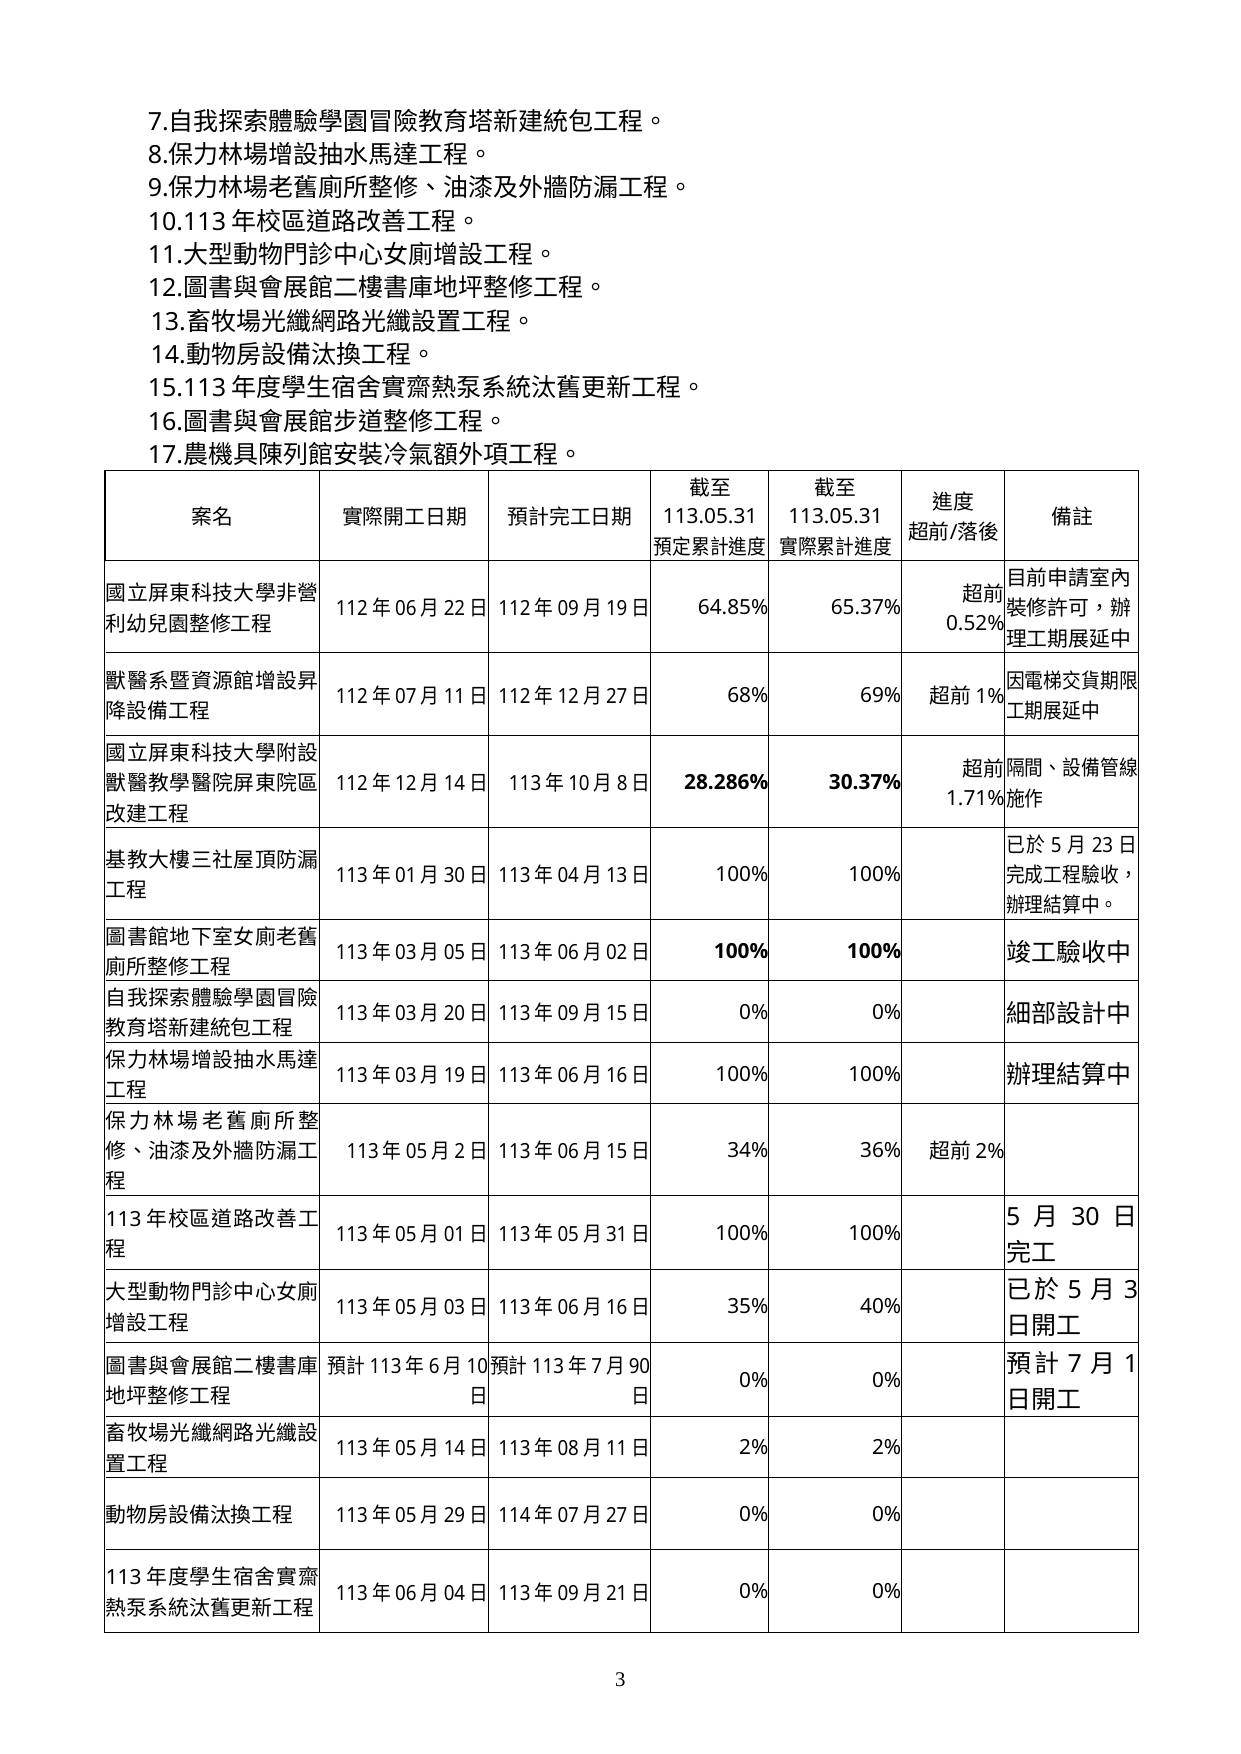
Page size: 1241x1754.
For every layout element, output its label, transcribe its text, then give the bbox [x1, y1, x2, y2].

table_cell [1005, 1104, 1138, 1195]
table_header 案名 [106, 471, 319, 560]
table_cell [902, 1343, 1004, 1416]
table_cell 113年06月16日 [489, 1270, 650, 1342]
text 17.農機具陳列館安裝冷氣額外項工程。 [89, 437, 1152, 470]
table_cell 保力林場增設抽水馬達工程 [105, 1042, 319, 1103]
table_cell 預計113年7月90日 [489, 1343, 650, 1416]
table_cell 65.37% [769, 561, 901, 652]
table_cell 113年08月11日 [489, 1417, 650, 1477]
table_cell 113年03月05日 [320, 920, 488, 980]
table_cell 113年04月13日 [489, 828, 650, 919]
table_cell 辦理結算中 [1005, 1043, 1138, 1103]
table_cell 113年05月14日 [320, 1417, 488, 1477]
table_cell 113年05月03日 [320, 1270, 488, 1342]
table_header 進度 超前/落後 [902, 471, 1004, 560]
table_cell 113年06月04日 [320, 1550, 488, 1632]
table_cell 預計113年6月10日 [320, 1343, 488, 1416]
table_cell 超前1.71% [902, 736, 1004, 827]
table_header 實際開工日期 [320, 471, 488, 560]
table_cell [902, 1417, 1004, 1477]
table_cell 113年06月16日 [489, 1043, 650, 1103]
table_cell 國立屏東科技大學非營利幼兒園整修工程 [105, 561, 319, 652]
table_cell 113年05月01日 [320, 1196, 488, 1268]
table_cell [902, 828, 1004, 919]
text 11.大型動物門診中心女廁增設工程。 [89, 237, 1152, 270]
text 10.113年校區道路改善工程。 [89, 203, 1152, 237]
table_cell 目前申請室內裝修許可，辦理工期展延中 [1005, 561, 1138, 652]
table_cell 0% [769, 981, 901, 1042]
table_cell 112年09月19日 [489, 561, 650, 652]
table_cell [1005, 1417, 1138, 1477]
table_cell 自我探索體驗學園冒險教育塔新建統包工程 [105, 980, 319, 1042]
table_header 預計完工日期 [489, 471, 650, 560]
table_cell 113年09月15日 [489, 981, 650, 1042]
table_cell 113年05月29日 [320, 1478, 488, 1549]
table_cell 112年06月22日 [320, 561, 488, 652]
table_cell [902, 1478, 1004, 1549]
table_cell 圖書館地下室女廁老舊廁所整修工程 [105, 919, 319, 980]
table_cell 113年校區道路改善工程 [105, 1195, 319, 1268]
table_cell 大型動物門診中心女廁增設工程 [105, 1269, 319, 1342]
text 14.動物房設備汰換工程。 [150, 337, 1152, 370]
table_cell 113年06月15日 [489, 1104, 650, 1195]
table_cell 0% [769, 1550, 901, 1632]
text 12.圖書與會展館二樓書庫地坪整修工程。 [89, 270, 1152, 303]
table_cell 69% [769, 653, 901, 735]
table_cell [902, 1270, 1004, 1342]
table_cell 28.286% [651, 736, 768, 827]
table_cell 68% [651, 653, 768, 735]
table_cell 基教大樓三社屋頂防漏工程 [105, 827, 319, 919]
table_cell 竣工驗收中 [1005, 920, 1138, 980]
table_cell 100% [651, 828, 768, 919]
table_cell 已於5月23日完成工程驗收，辦理結算中。 [1005, 828, 1138, 919]
table_cell 0% [651, 1478, 768, 1549]
table_cell [902, 1196, 1004, 1268]
table_cell 100% [651, 1196, 768, 1268]
table_cell 0% [651, 1343, 768, 1416]
table_cell 112年12月14日 [320, 736, 488, 827]
table_cell 113年01月30日 [320, 828, 488, 919]
table_cell 圖書與會展館二樓書庫地坪整修工程 [105, 1342, 319, 1416]
table_cell 2% [769, 1417, 901, 1477]
table_cell 100% [651, 920, 768, 980]
table_cell 113年05月31日 [489, 1196, 650, 1268]
table_cell 畜牧場光纖網路光纖設置工程 [105, 1416, 319, 1477]
table_cell 114年07月27日 [489, 1478, 650, 1549]
table_header 截至113.05.31 預定累計進度 [651, 471, 768, 560]
table_cell [902, 1550, 1004, 1632]
text 9.保力林場老舊廁所整修、油漆及外牆防漏工程。 [89, 170, 1152, 203]
table_cell 已於5月3日開工 [1005, 1270, 1138, 1342]
table_cell 36% [769, 1104, 901, 1195]
table_cell [1005, 1478, 1138, 1549]
table_cell [902, 1043, 1004, 1103]
table_cell 動物房設備汰換工程 [105, 1477, 319, 1549]
table_cell 100% [769, 828, 901, 919]
table_cell [902, 981, 1004, 1042]
table_cell 113年10月8日 [489, 736, 650, 827]
table_cell 100% [651, 1043, 768, 1103]
table_cell 113年03月19日 [320, 1043, 488, 1103]
table_cell 112年07月11日 [320, 653, 488, 735]
table_header 備註 [1005, 471, 1138, 560]
table_cell 預計7月1日開工 [1005, 1343, 1138, 1416]
table_cell 113年09月21日 [489, 1550, 650, 1632]
table_cell 0% [651, 981, 768, 1042]
text 13.畜牧場光纖網路光纖設置工程。 [150, 303, 1152, 337]
table_cell 因電梯交貨期限工期展延中 [1005, 653, 1138, 735]
table_cell [902, 920, 1004, 980]
table_cell 0% [769, 1478, 901, 1549]
table_cell 2% [651, 1417, 768, 1477]
table_cell 100% [769, 920, 901, 980]
table_cell 30.37% [769, 736, 901, 827]
text 8.保力林場增設抽水馬達工程。 [89, 137, 1152, 170]
table_cell 113年06月02日 [489, 920, 650, 980]
table_cell 超前2% [902, 1104, 1004, 1195]
text 16.圖書與會展館步道整修工程。 [89, 403, 1152, 437]
table_cell 64.85% [651, 561, 768, 652]
table_cell 獸醫系暨資源館增設昇降設備工程 [105, 652, 319, 735]
table_header 截至113.05.31 實際累計進度 [769, 471, 901, 560]
table_cell 100% [769, 1043, 901, 1103]
table_cell 0% [651, 1550, 768, 1632]
table_cell [1005, 1550, 1138, 1632]
table_cell 0% [769, 1343, 901, 1416]
table_cell 超前1% [902, 653, 1004, 735]
table_cell 國立屏東科技大學附設獸醫教學醫院屏東院區改建工程 [105, 735, 319, 827]
table_cell 113年03月20日 [320, 981, 488, 1042]
text 7.自我探索體驗學園冒險教育塔新建統包工程。 [89, 103, 1152, 137]
table_cell 113年度學生宿舍實齋熱泵系統汰舊更新工程 [105, 1549, 319, 1632]
table_cell 超前0.52% [902, 561, 1004, 652]
table_cell 細部設計中 [1005, 981, 1138, 1042]
table_cell 5月30日完工 [1005, 1196, 1138, 1268]
table_cell 112年12月27日 [489, 653, 650, 735]
table_cell 保力林場老舊廁所整修、油漆及外牆防漏工程 [105, 1103, 319, 1195]
table_cell 40% [769, 1270, 901, 1342]
table_cell 113年05月2日 [320, 1104, 488, 1195]
table_cell 34% [651, 1104, 768, 1195]
text 15.113年度學生宿舍實齋熱泵系統汰舊更新工程。 [89, 370, 1152, 403]
table_cell 35% [651, 1270, 768, 1342]
table_cell 100% [769, 1196, 901, 1268]
table_cell 隔間、設備管線施作 [1005, 736, 1138, 827]
